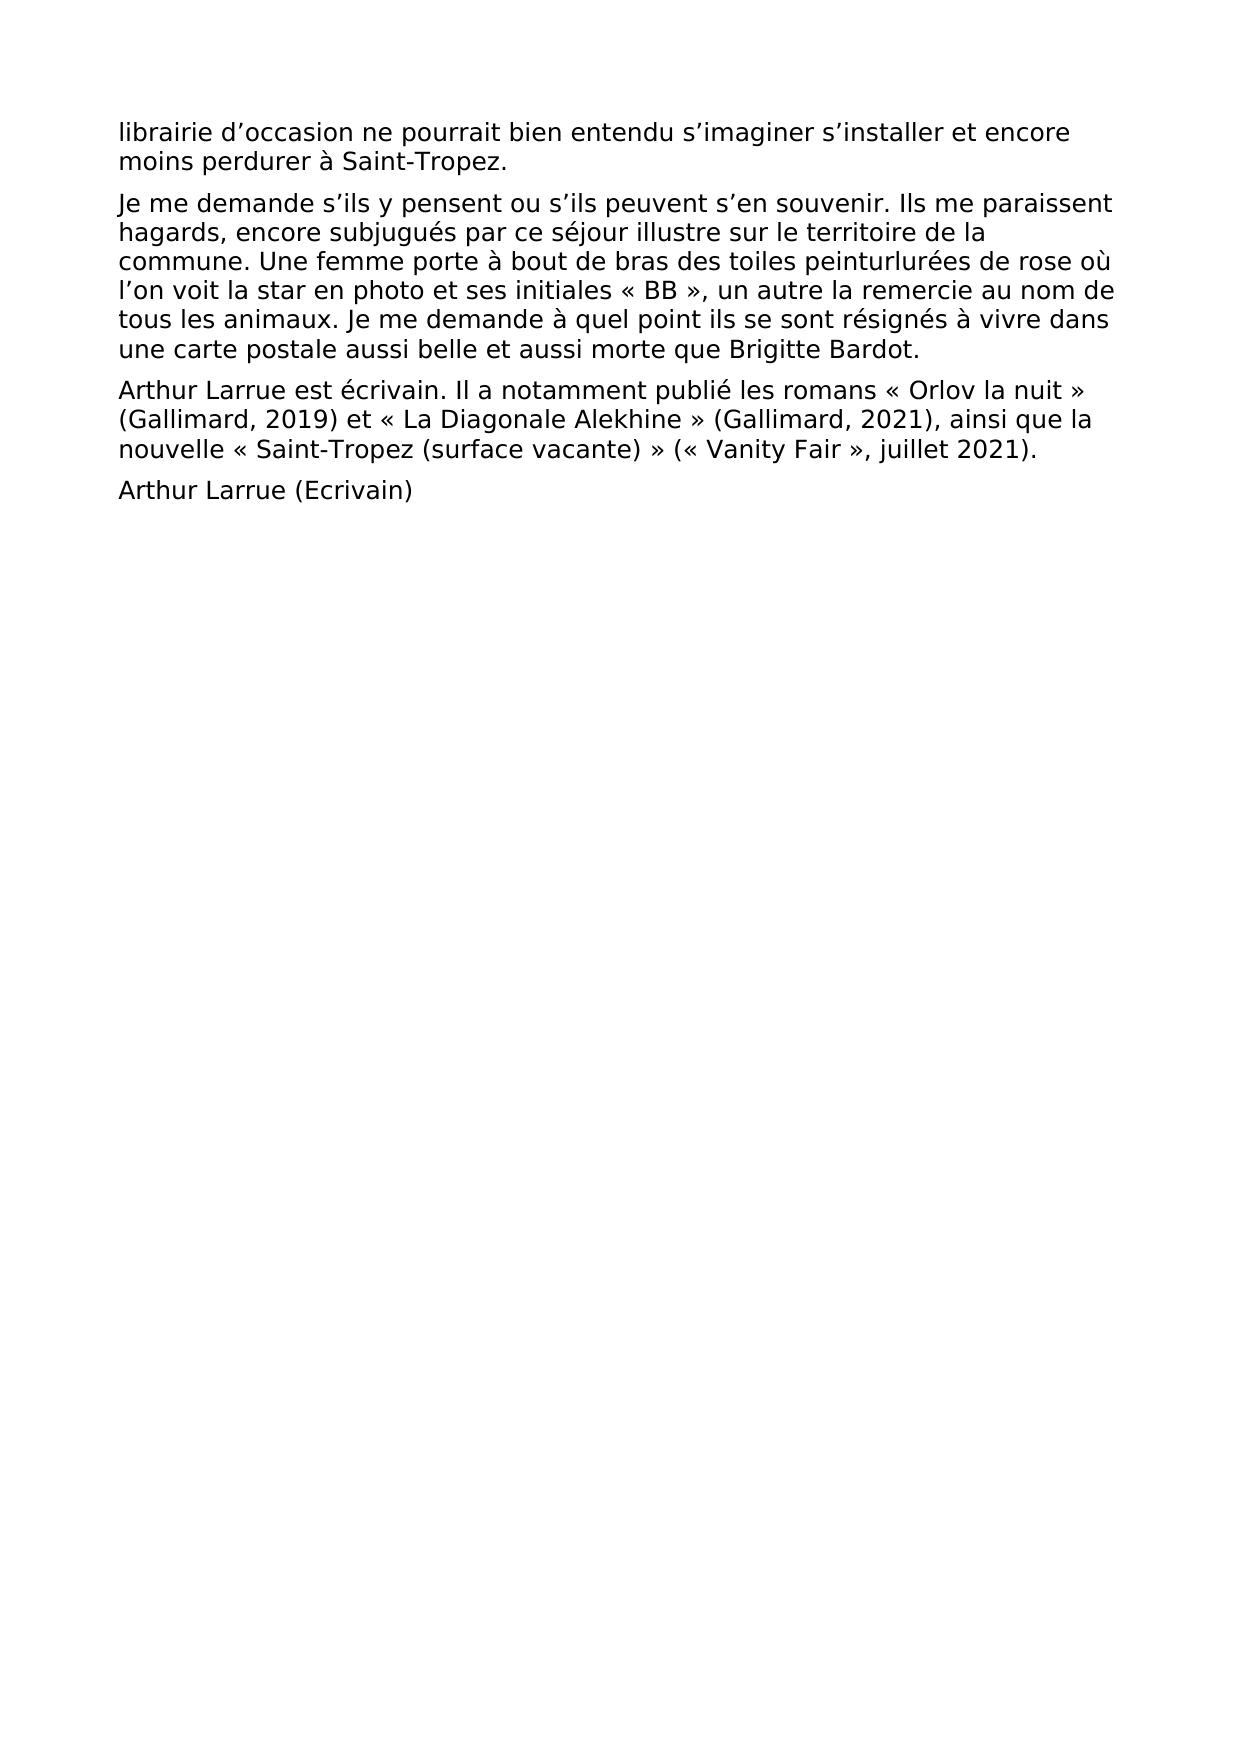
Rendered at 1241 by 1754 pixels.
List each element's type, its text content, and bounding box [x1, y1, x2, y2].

text librairie d’occasion ne pourrait bien entendu s’imaginer s’installer et encore moins perdurer à Saint-Tropez. [118, 118, 1122, 176]
text Arthur Larrue (Ecrivain) [118, 476, 1122, 506]
text Je me demande s’ils y pensent ou s’ils peuvent s’en souvenir. Ils me paraissent hagards, encore subjugués par ce séjour illustre sur le territoire de la commune. Une femme porte à bout de bras des toiles peinturlurées de rose où l’on voit la star en photo et ses initiales « BB », un autre la remercie au nom de tous les animaux. Je me demande à quel point ils se sont résignés à vivre dans une carte postale aussi belle et aussi morte que Brigitte Bardot. [118, 189, 1122, 364]
text Arthur Larrue est écrivain. Il a notamment publié les romans « Orlov la nuit » (Gallimard, 2019) et « La Diagonale Alekhine » (Gallimard, 2021), ainsi que la nouvelle « Saint-Tropez (surface vacante) » (« Vanity Fair », juillet 2021). [118, 376, 1122, 464]
